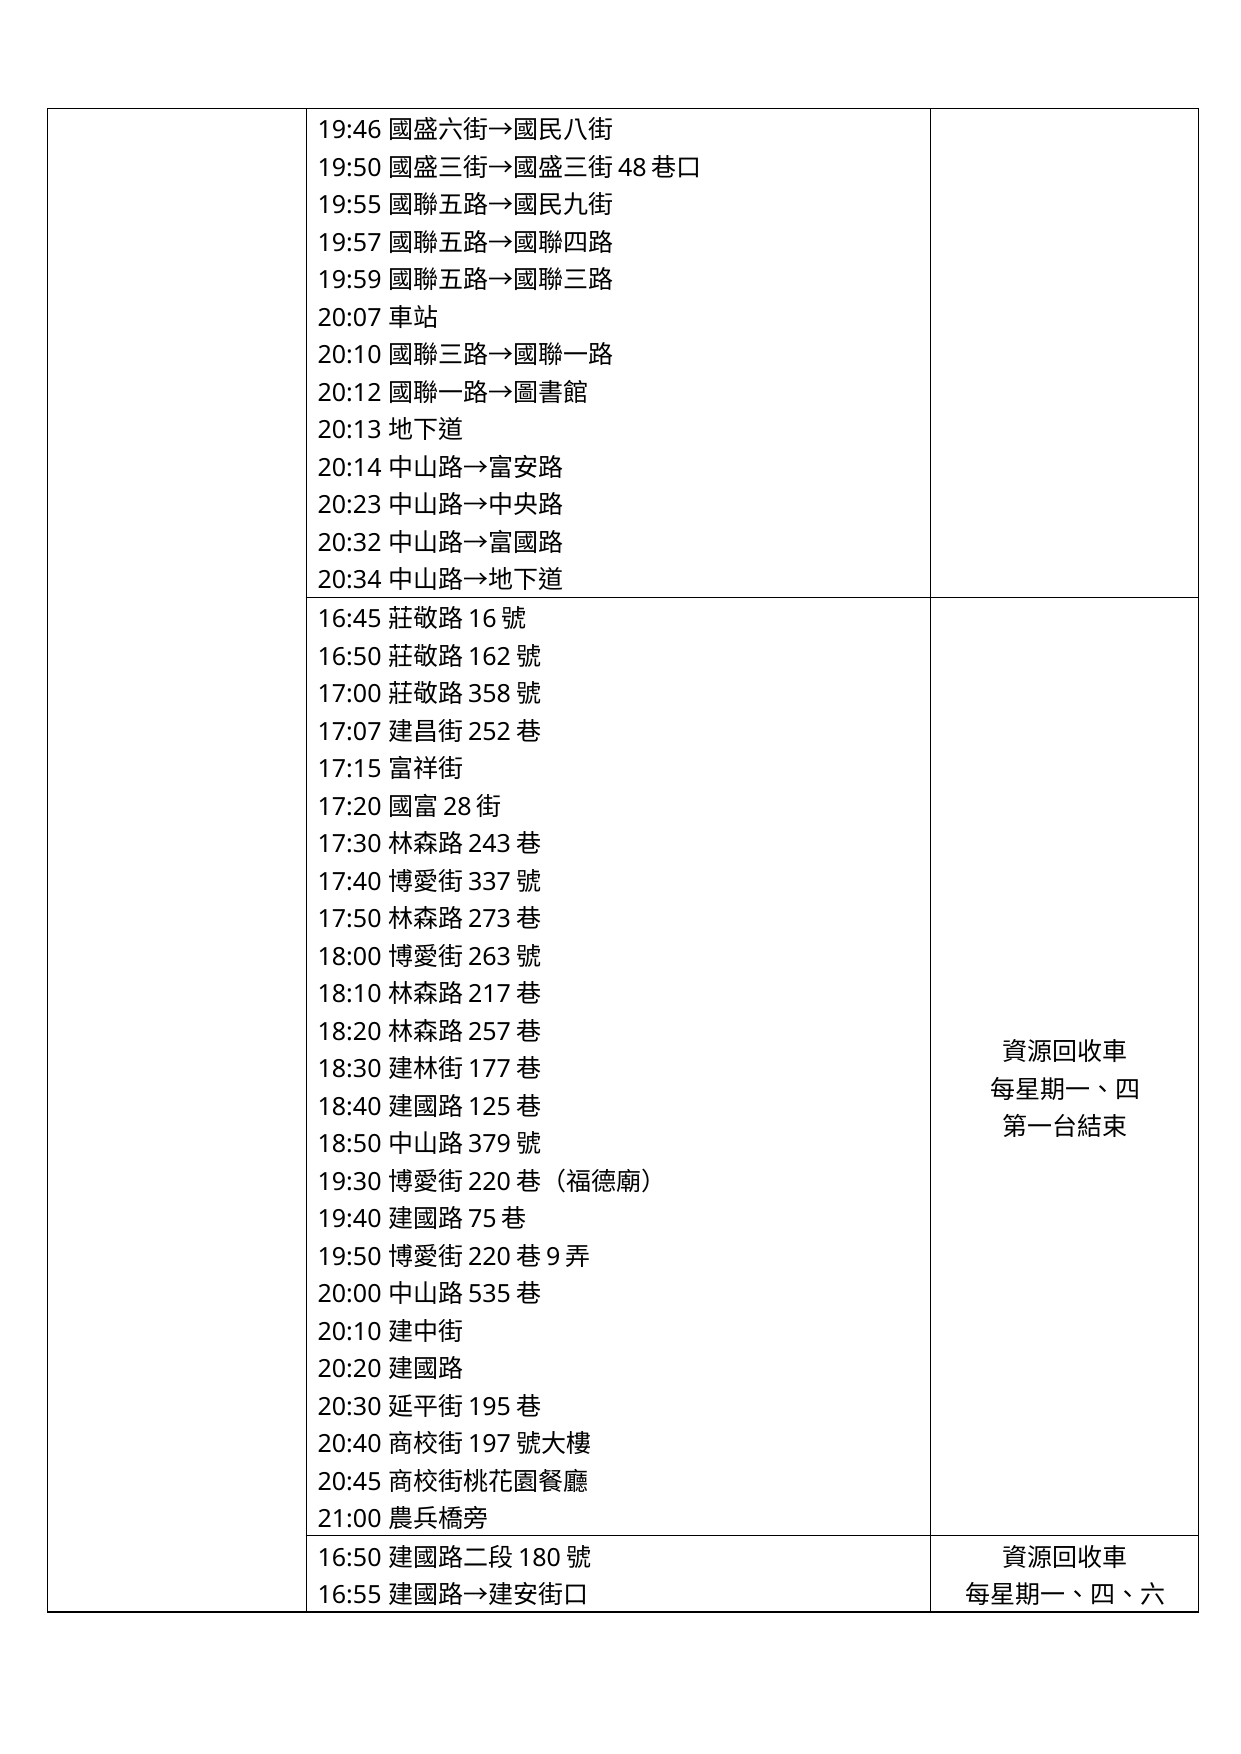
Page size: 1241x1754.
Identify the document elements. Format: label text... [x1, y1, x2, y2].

table_cell 資源回收車 每星期一、四 第一台結束 [931, 598, 1198, 1535]
table_cell 16:50 建國路二段180號 16:55 建國路→建安街口 [307, 1536, 930, 1611]
table_cell 資源回收車 每星期一、四、六 [931, 1536, 1198, 1611]
table_cell 19:46 國盛六街→國民八街 19:50 國盛三街→國盛三街48巷口 19:55 國聯五路→國民九街 19:57 國聯五路→國聯四路 19:59 國聯五路→國聯三路 20:07 車站 20:10 國聯三路→國聯一路 20:12 國聯一路→圖書館 20:13 地下道 20:14 中山路→富安路 20:23 中山路→中央路 20:32 中山路→富國路 20:34 中山路→地下道 [307, 109, 930, 597]
table_cell [931, 109, 1198, 597]
table_cell [48, 109, 306, 1611]
table_cell 16:45 莊敬路16號 16:50 莊敬路162號 17:00 莊敬路358號 17:07 建昌街252巷 17:15 富祥街 17:20 國富28街 17:30 林森路243巷 17:40 博愛街337號 17:50 林森路273巷 18:00 博愛街263號 18:10 林森路217巷 18:20 林森路257巷 18:30 建林街177巷 18:40 建國路125巷 18:50 中山路379號 19:30 博愛街220巷（福德廟） 19:40 建國路75巷 19:50 博愛街220巷9弄 20:00 中山路535巷 20:10 建中街 20:20 建國路 20:30 延平街195巷 20:40 商校街197號大樓 20:45 商校街桃花園餐廳 21:00 農兵橋旁 [307, 598, 930, 1535]
